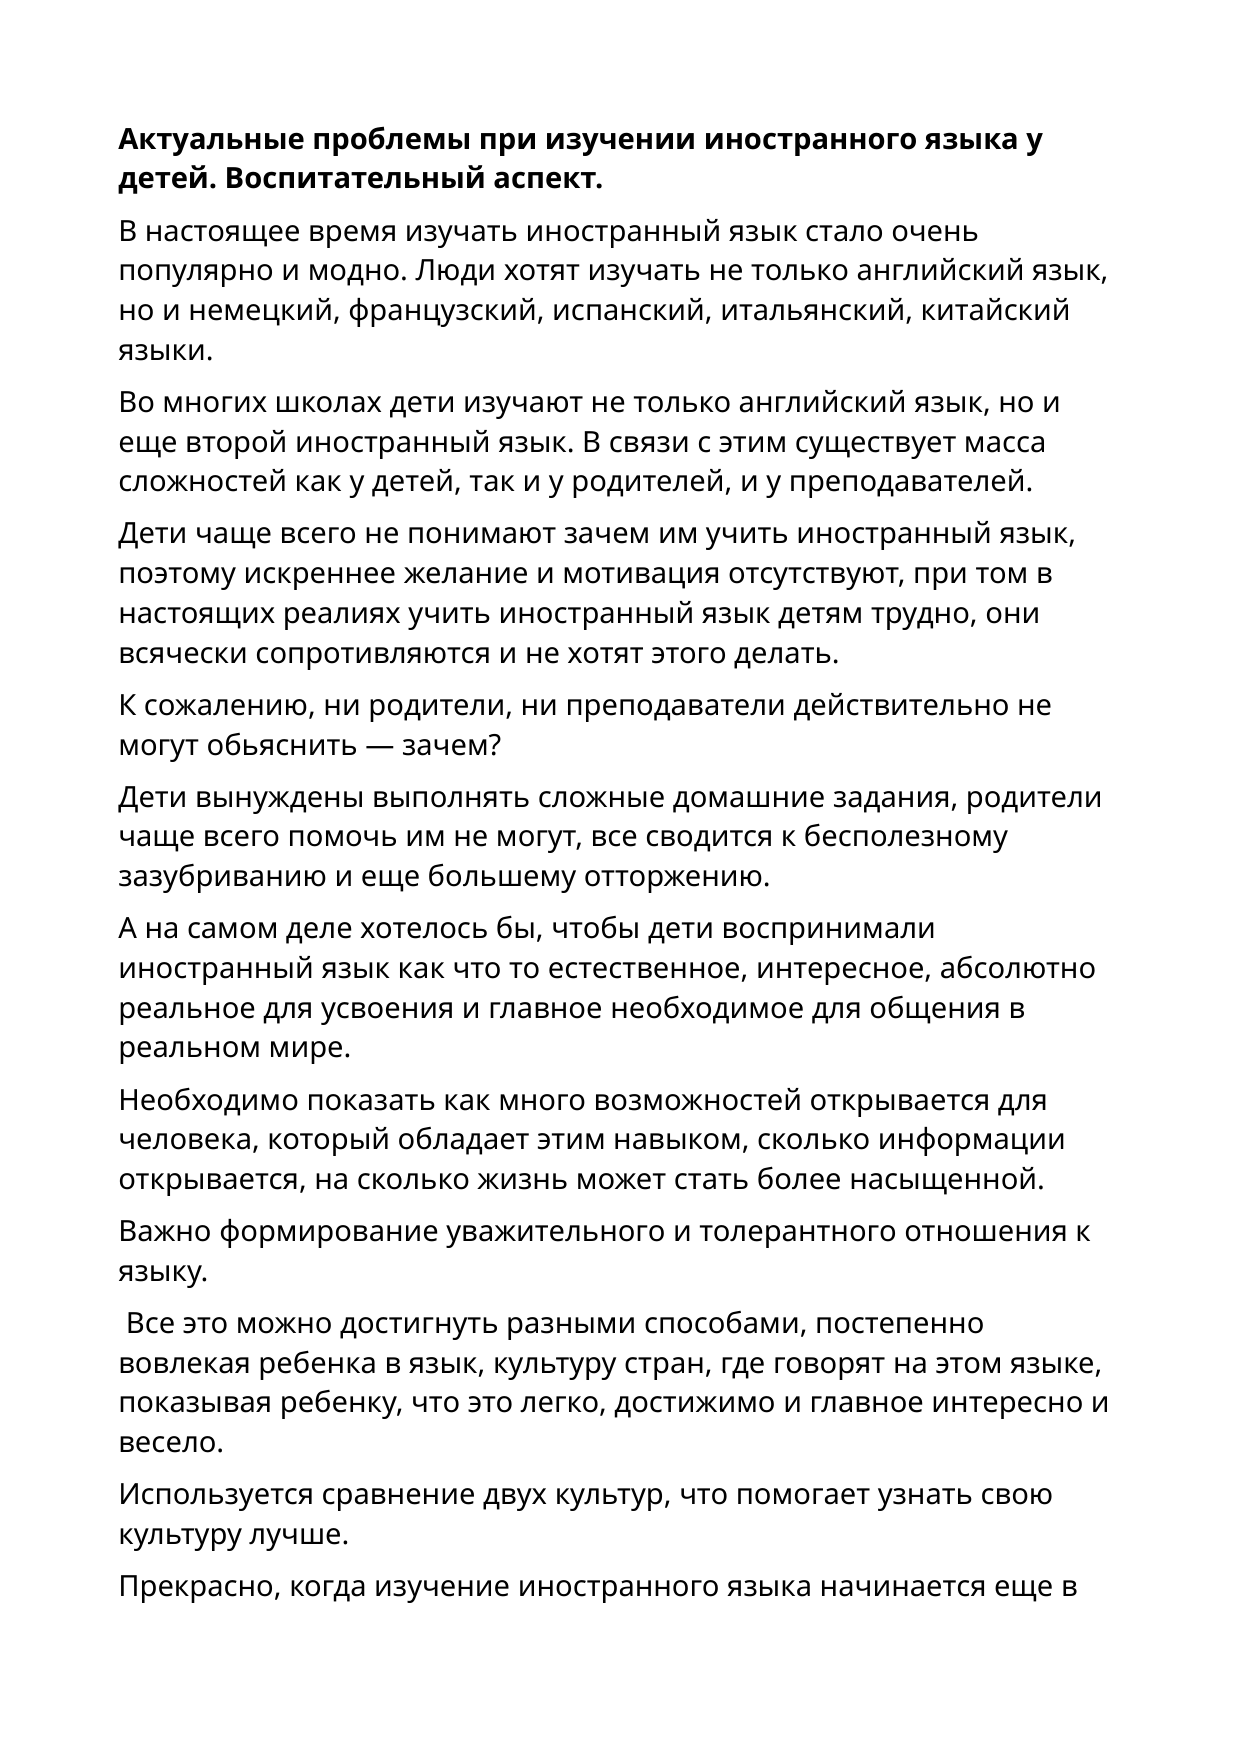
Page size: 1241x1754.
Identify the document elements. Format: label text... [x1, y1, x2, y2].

text Дети чаще всего не понимают зачем им учить иностранный язык, поэтому искреннее желание и мотивация отсутствуют, при том в настоящих реалиях учить иностранный язык детям трудно, они всячески сопротивляются и не хотят этого делать. [118, 513, 1122, 672]
text Используется сравнение двух культур, что помогает узнать свою культуру лучше. [118, 1473, 1122, 1553]
text Во многих школах дети изучают не только английский язык, но и еще второй иностранный язык. В связи с этим существует масса сложностей как у детей, так и у родителей, и у преподавателей. [118, 381, 1122, 500]
text Дети вынуждены выполнять сложные домашние задания, родители чаще всего помочь им не могут, все сводится к бесполезному зазубриванию и еще большему отторжению. [118, 776, 1122, 895]
text К сожалению, ни родители, ни преподаватели действительно не могут обьяснить — зачем? [118, 684, 1122, 763]
text Прекрасно, когда изучение иностранного языка начинается еще в [118, 1565, 1122, 1605]
text В настоящее время изучать иностранный язык стало очень популярно и модно. Люди хотят изучать не только английский язык, но и немецкий, французский, испанский, итальянский, китайский языки. [118, 210, 1122, 369]
text Необходимо показать как много возможностей открывается для человека, который обладает этим навыком, сколько информации открывается, на сколько жизнь может стать более насыщенной. [118, 1079, 1122, 1198]
text Все это можно достигнуть разными способами, постепенно вовлекая ребенка в язык, культуру стран, где говорят на этом языке, показывая ребенку, что это легко, достижимо и главное интересно и весело. [118, 1302, 1122, 1461]
text Актуальные проблемы при изучении иностранного языка у детей. Воспитательный аспект. [118, 118, 1122, 197]
text А на самом деле хотелось бы, чтобы дети воспринимали иностранный язык как что то естественное, интересное, абсолютно реальное для усвоения и главное необходимое для общения в реальном мире. [118, 907, 1122, 1066]
text Важно формирование уважительного и толерантного отношения к языку. [118, 1210, 1122, 1290]
